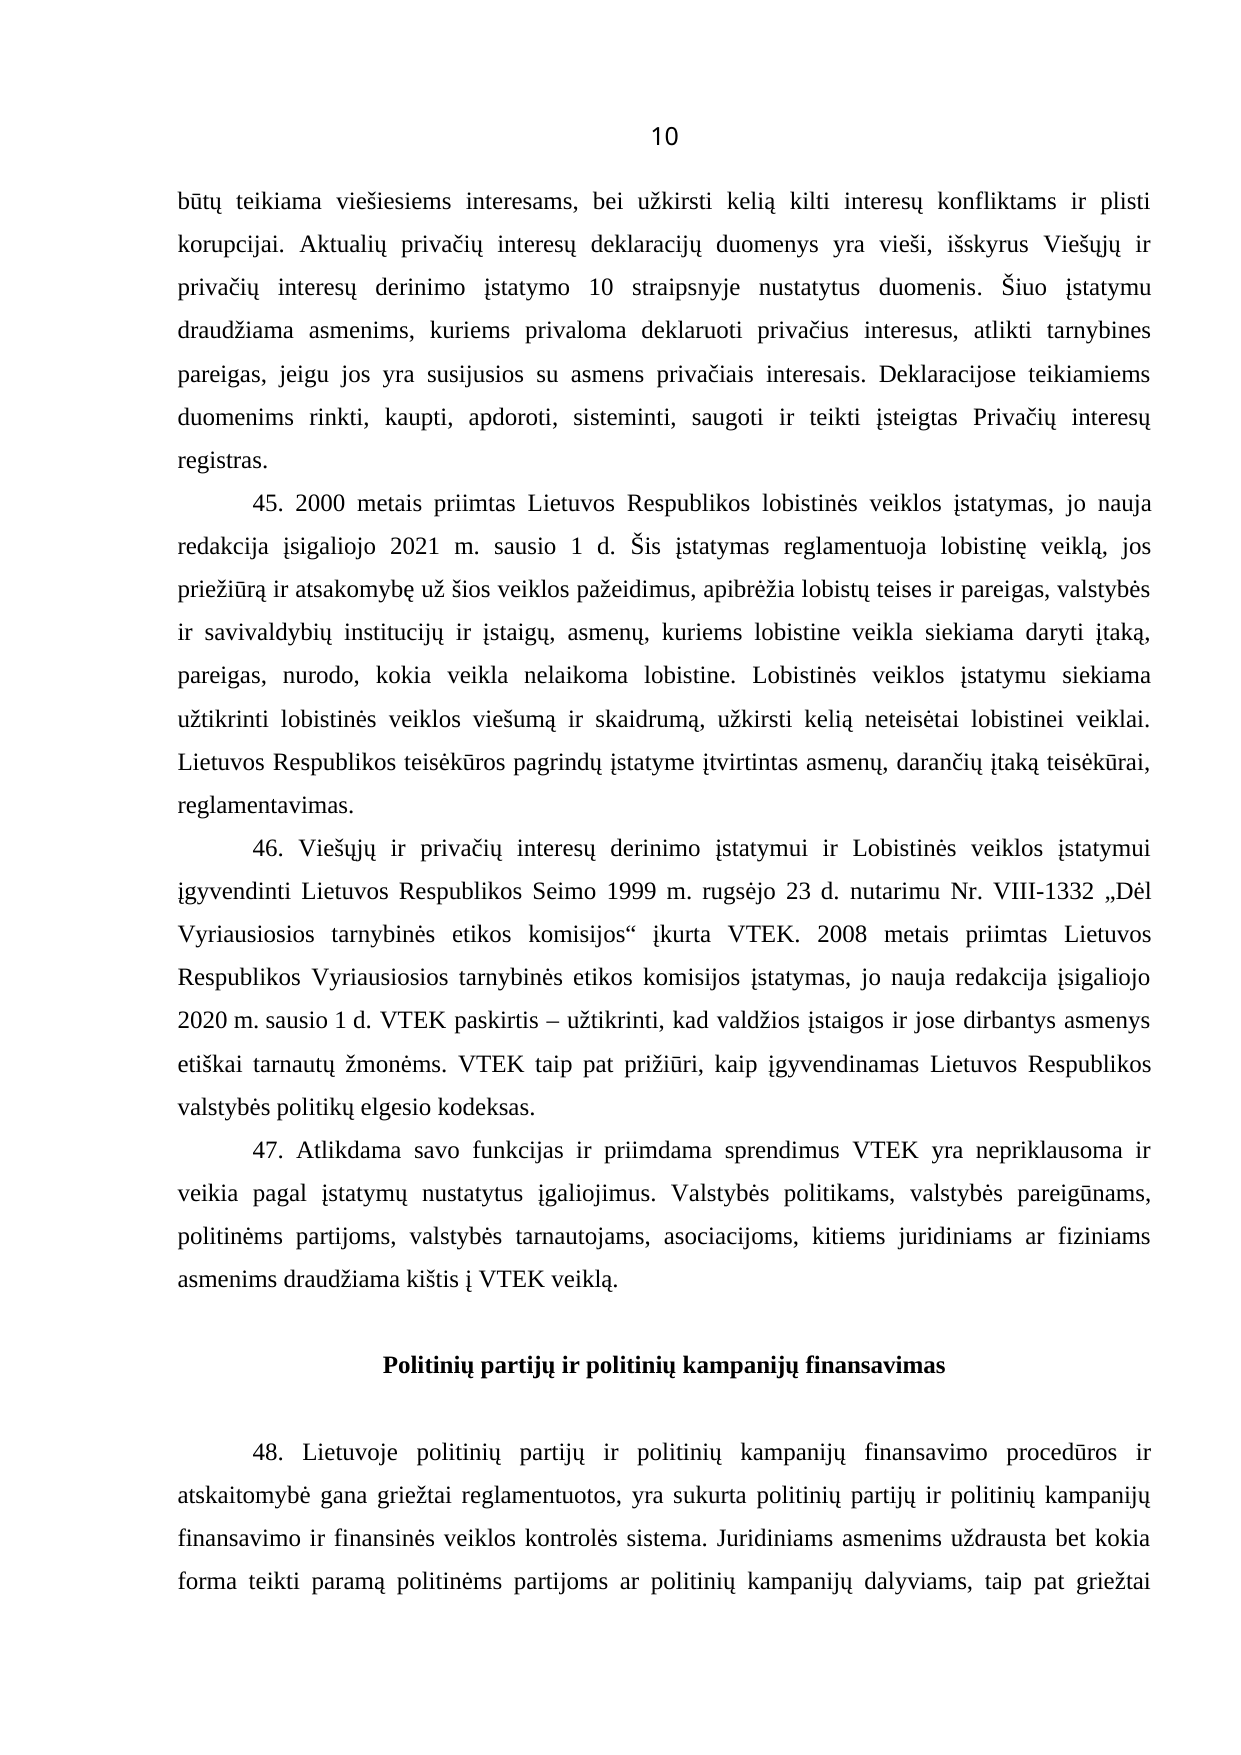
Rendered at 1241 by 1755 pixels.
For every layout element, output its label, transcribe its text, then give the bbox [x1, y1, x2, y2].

text 47. Atlikdama savo funkcijas ir priimdama sprendimus VTEK yra nepriklausoma ir veikia pagal įstatymų nustatytus įgaliojimus. Valstybės politikams, valstybės pareigūnams, politinėms partijoms, valstybės tarnautojams, asociacijoms, kitiems juridiniams ar fiziniams asmenims draudžiama kištis į VTEK veiklą. [177, 1135, 1152, 1293]
text 45. 2000 metais priimtas Lietuvos Respublikos lobistinės veiklos įstatymas, jo nauja redakcija įsigaliojo 2021 m. sausio 1 d. Šis įstatymas reglamentuoja lobistinę veiklą, jos priežiūrą ir atsakomybę už šios veiklos pažeidimus, apibrėžia lobistų teises ir pareigas, valstybės ir savivaldybių institucijų ir įstaigų, asmenų, kuriems lobistine veikla siekiama daryti įtaką, pareigas, nurodo, kokia veikla nelaikoma lobistine. Lobistinės veiklos įstatymu siekiama užtikrinti lobistinės veiklos viešumą ir skaidrumą, užkirsti kelią neteisėtai lobistinei veiklai. Lietuvos Respublikos teisėkūros pagrindų įstatyme įtvirtintas asmenų, darančių įtaką teisėkūrai, reglamentavimas. [177, 488, 1152, 819]
text 48. Lietuvoje politinių partijų ir politinių kampanijų finansavimo procedūros ir atskaitomybė gana griežtai reglamentuotos, yra sukurta politinių partijų ir politinių kampanijų finansavimo ir finansinės veiklos kontrolės sistema. Juridiniams asmenims uždrausta bet kokia forma teikti paramą politinėms partijoms ar politinių kampanijų dalyviams, taip pat griežtai [177, 1437, 1152, 1595]
text būtų teikiama viešiesiems interesams, bei užkirsti kelią kilti interesų konfliktams ir plisti korupcijai. Aktualių privačių interesų deklaracijų duomenys yra vieši, išskyrus Viešųjų ir privačių interesų derinimo įstatymo 10 straipsnyje nustatytus duomenis. Šiuo įstatymu draudžiama asmenims, kuriems privaloma deklaruoti privačius interesus, atlikti tarnybines pareigas, jeigu jos yra susijusios su asmens privačiais interesais. Deklaracijose teikiamiems duomenims rinkti, kaupti, apdoroti, sisteminti, saugoti ir teikti įsteigtas Privačių interesų registras. [177, 186, 1152, 474]
text 46. Viešųjų ir privačių interesų derinimo įstatymui ir Lobistinės veiklos įstatymui įgyvendinti Lietuvos Respublikos Seimo 1999 m. rugsėjo 23 d. nutarimu Nr. VIII-1332 „Dėl Vyriausiosios tarnybinės etikos komisijos“ įkurta VTEK. 2008 metais priimtas Lietuvos Respublikos Vyriausiosios tarnybinės etikos komisijos įstatymas, jo nauja redakcija įsigaliojo 2020 m. sausio 1 d. VTEK paskirtis – užtikrinti, kad valdžios įstaigos ir jose dirbantys asmenys etiškai tarnautų žmonėms. VTEK taip pat prižiūri, kaip įgyvendinamas Lietuvos Respublikos valstybės politikų elgesio kodeksas. [177, 833, 1152, 1121]
text Politinių partijų ir politinių kampanijų finansavimas [177, 1351, 1152, 1379]
